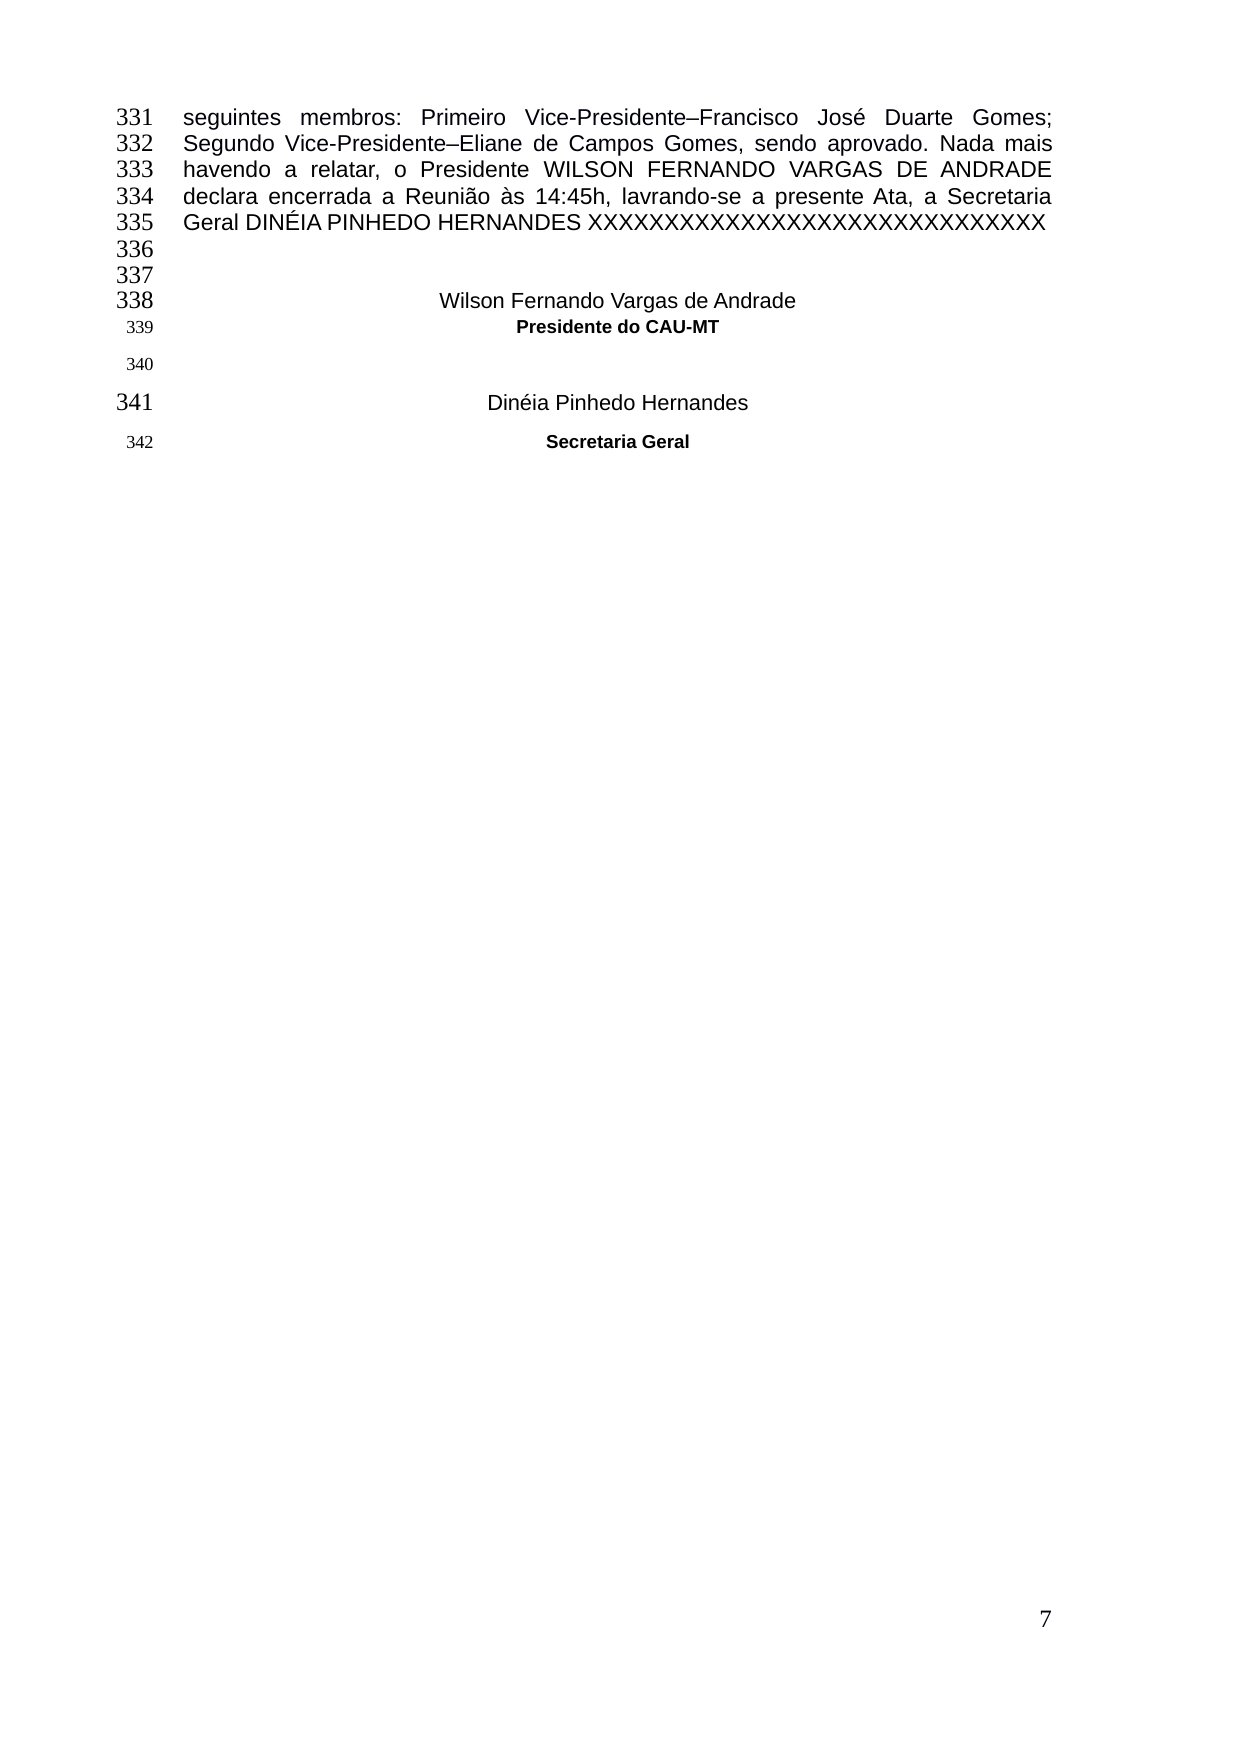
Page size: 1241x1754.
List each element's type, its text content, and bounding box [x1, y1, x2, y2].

text seguintes membros: Primeiro Vice-Presidente–Francisco José Duarte Gomes; Segundo Vice-Presidente–Eliane de Campos Gomes, sendo aprovado. Nada mais havendo a relatar, o Presidente WILSON FERNANDO VARGAS DE ANDRADE declara encerrada a Reunião às 14:45h, lavrando-se a presente Ata, a Secretaria Geral DINÉIA PINHEDO HERNANDES XXXXXXXXXXXXXXXXXXXXXXXXXXXXXX [183, 104, 1053, 236]
text Presidente do CAU-MT [183, 316, 1053, 338]
text Dinéia Pinhedo Hernandes [183, 390, 1053, 415]
text Wilson Fernando Vargas de Andrade [183, 288, 1053, 313]
text Secretaria Geral [183, 431, 1053, 452]
